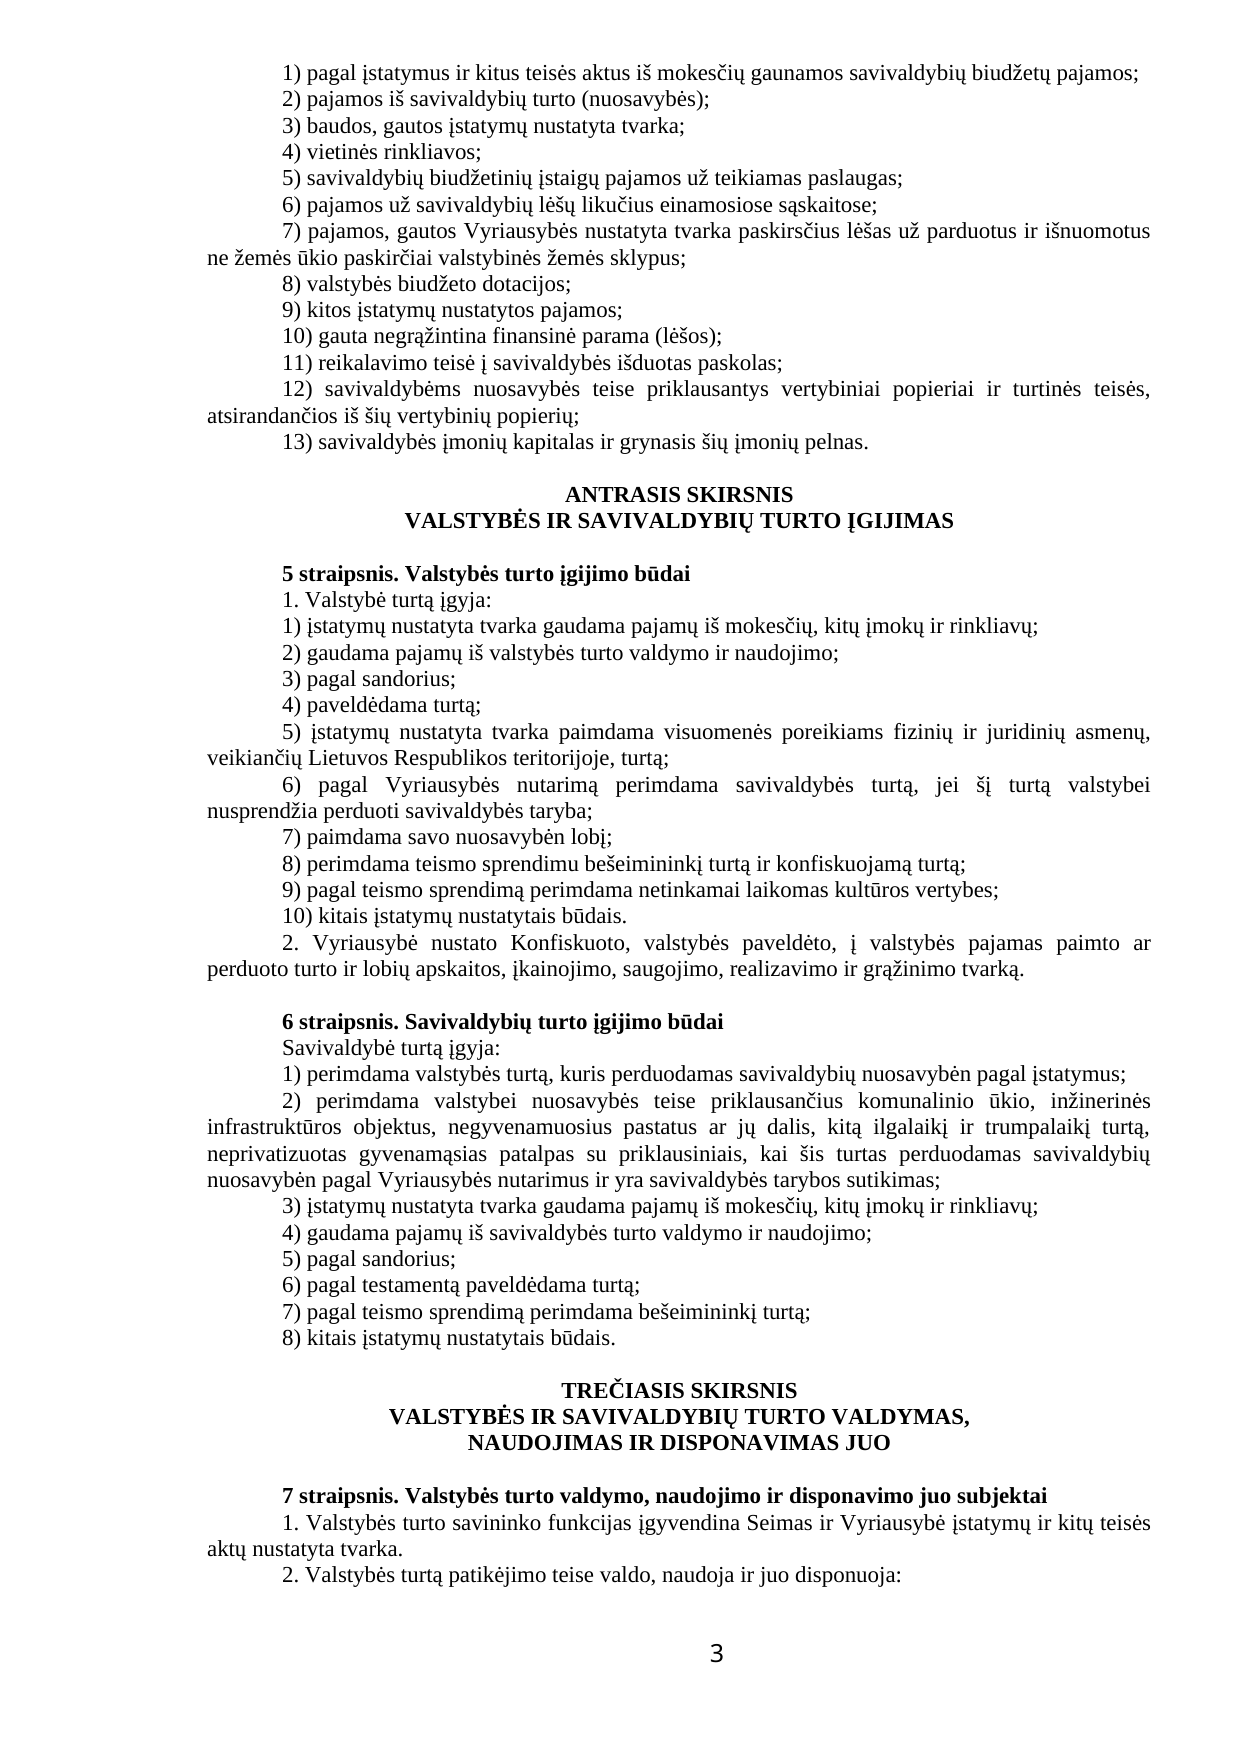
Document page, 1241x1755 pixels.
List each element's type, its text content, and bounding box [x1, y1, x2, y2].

text 1) pagal įstatymus ir kitus teisės aktus iš mokesčių gaunamos savivaldybių biudžetų pajamos; [207, 59, 1152, 85]
text 9) kitos įstatymų nustatytos pajamos; [207, 296, 1152, 323]
text 6) pagal testamentą paveldėdama turtą; [207, 1271, 1152, 1298]
text 3) pagal sandorius; [207, 665, 1152, 692]
text 8) perimdama teismo sprendimu bešeimininkį turtą ir konfiskuojamą turtą; [207, 850, 1152, 876]
text 7 straipsnis. Valstybės turto valdymo, naudojimo ir disponavimo juo subjektai [282, 1482, 1152, 1508]
text 8) valstybės biudžeto dotacijos; [207, 270, 1152, 296]
text 2) pajamos iš savivaldybių turto (nuosavybės); [207, 85, 1152, 112]
text 1) įstatymų nustatyta tvarka gaudama pajamų iš mokesčių, kitų įmokų ir rinkliavų; [207, 612, 1152, 639]
text 5) pagal sandorius; [207, 1245, 1152, 1271]
text 7) pajamos, gautos Vyriausybės nustatyta tvarka paskirsčius lėšas už parduotus ir išnuomotus ne žemės ūkio paskirčiai valstybinės žemės sklypus; [207, 217, 1152, 270]
text 5) savivaldybių biudžetinių įstaigų pajamos už teikiamas paslaugas; [207, 164, 1152, 191]
text 2. Vyriausybė nustato Konfiskuoto, valstybės paveldėto, į valstybės pajamas paimto ar perduoto turto ir lobių apskaitos, įkainojimo, saugojimo, realizavimo ir grąžinimo tvarką. [207, 929, 1152, 981]
text 1. Valstybės turto savininko funkcijas įgyvendina Seimas ir Vyriausybė įstatymų ir kitų teisės aktų nustatyta tvarka. [207, 1508, 1152, 1561]
text 11) reikalavimo teisė į savivaldybės išduotas paskolas; [207, 349, 1152, 375]
text 2) gaudama pajamų iš valstybės turto valdymo ir naudojimo; [207, 639, 1152, 665]
text 8) kitais įstatymų nustatytais būdais. [207, 1324, 1152, 1350]
text 3) baudos, gautos įstatymų nustatyta tvarka; [207, 112, 1152, 138]
text 7) paimdama savo nuosavybėn lobį; [207, 823, 1152, 850]
text 6) pagal Vyriausybės nutarimą perimdama savivaldybės turtą, jei šį turtą valstybei nusprendžia perduoti savivaldybės taryba; [207, 771, 1152, 823]
text 2) perimdama valstybei nuosavybės teise priklausančius komunalinio ūkio, inžinerinės infrastruktūros objektus, negyvenamuosius pastatus ar jų dalis, kitą ilgalaikį ir trumpalaikį turtą, neprivatizuotas gyvenamąsias patalpas su priklausiniais, kai šis turtas perduodamas savivaldybių nuosavybėn pagal Vyriausybės nutarimus ir yra savivaldybės tarybos sutikimas; [207, 1087, 1152, 1192]
text 10) kitais įstatymų nustatytais būdais. [207, 902, 1152, 929]
text VALSTYBĖS IR SAVIVALDYBIŲ TURTO ĮGIJIMAS [207, 507, 1152, 533]
text 1) perimdama valstybės turtą, kuris perduodamas savivaldybių nuosavybėn pagal įstatymus; [207, 1061, 1152, 1087]
text 4) vietinės rinkliavos; [207, 138, 1152, 164]
text 13) savivaldybės įmonių kapitalas ir grynasis šių įmonių pelnas. [207, 428, 1152, 454]
text 6 straipsnis. Savivaldybių turto įgijimo būdai [207, 1008, 1152, 1034]
text 7) pagal teismo sprendimą perimdama bešeimininkį turtą; [207, 1298, 1152, 1324]
text 1. Valstybė turtą įgyja: [207, 586, 1152, 612]
text 4) paveldėdama turtą; [207, 692, 1152, 718]
text 12) savivaldybėms nuosavybės teise priklausantys vertybiniai popieriai ir turtinės teisės, atsirandančios iš šių vertybinių popierių; [207, 375, 1152, 428]
text 4) gaudama pajamų iš savivaldybės turto valdymo ir naudojimo; [207, 1219, 1152, 1245]
text 5 straipsnis. Valstybės turto įgijimo būdai [207, 560, 1152, 586]
text 6) pajamos už savivaldybių lėšų likučius einamosiose sąskaitose; [207, 191, 1152, 217]
text Savivaldybė turtą įgyja: [207, 1034, 1152, 1061]
text 9) pagal teismo sprendimą perimdama netinkamai laikomas kultūros vertybes; [207, 876, 1152, 902]
text TREČIASIS SKIRSNIS [207, 1377, 1152, 1403]
text VALSTYBĖS IR SAVIVALDYBIŲ TURTO VALDYMAS, [207, 1403, 1152, 1429]
text NAUDOJIMAS IR DISPONAVIMAS JUO [207, 1429, 1152, 1456]
text 10) gauta negrąžintina finansinė parama (lėšos); [207, 323, 1152, 349]
text ANTRASIS SKIRSNIS [207, 481, 1152, 507]
text 3) įstatymų nustatyta tvarka gaudama pajamų iš mokesčių, kitų įmokų ir rinkliavų; [207, 1192, 1152, 1219]
text 2. Valstybės turtą patikėjimo teise valdo, naudoja ir juo disponuoja: [207, 1561, 1152, 1588]
text 5) įstatymų nustatyta tvarka paimdama visuomenės poreikiams fizinių ir juridinių asmenų, veikiančių Lietuvos Respublikos teritorijoje, turtą; [207, 718, 1152, 771]
